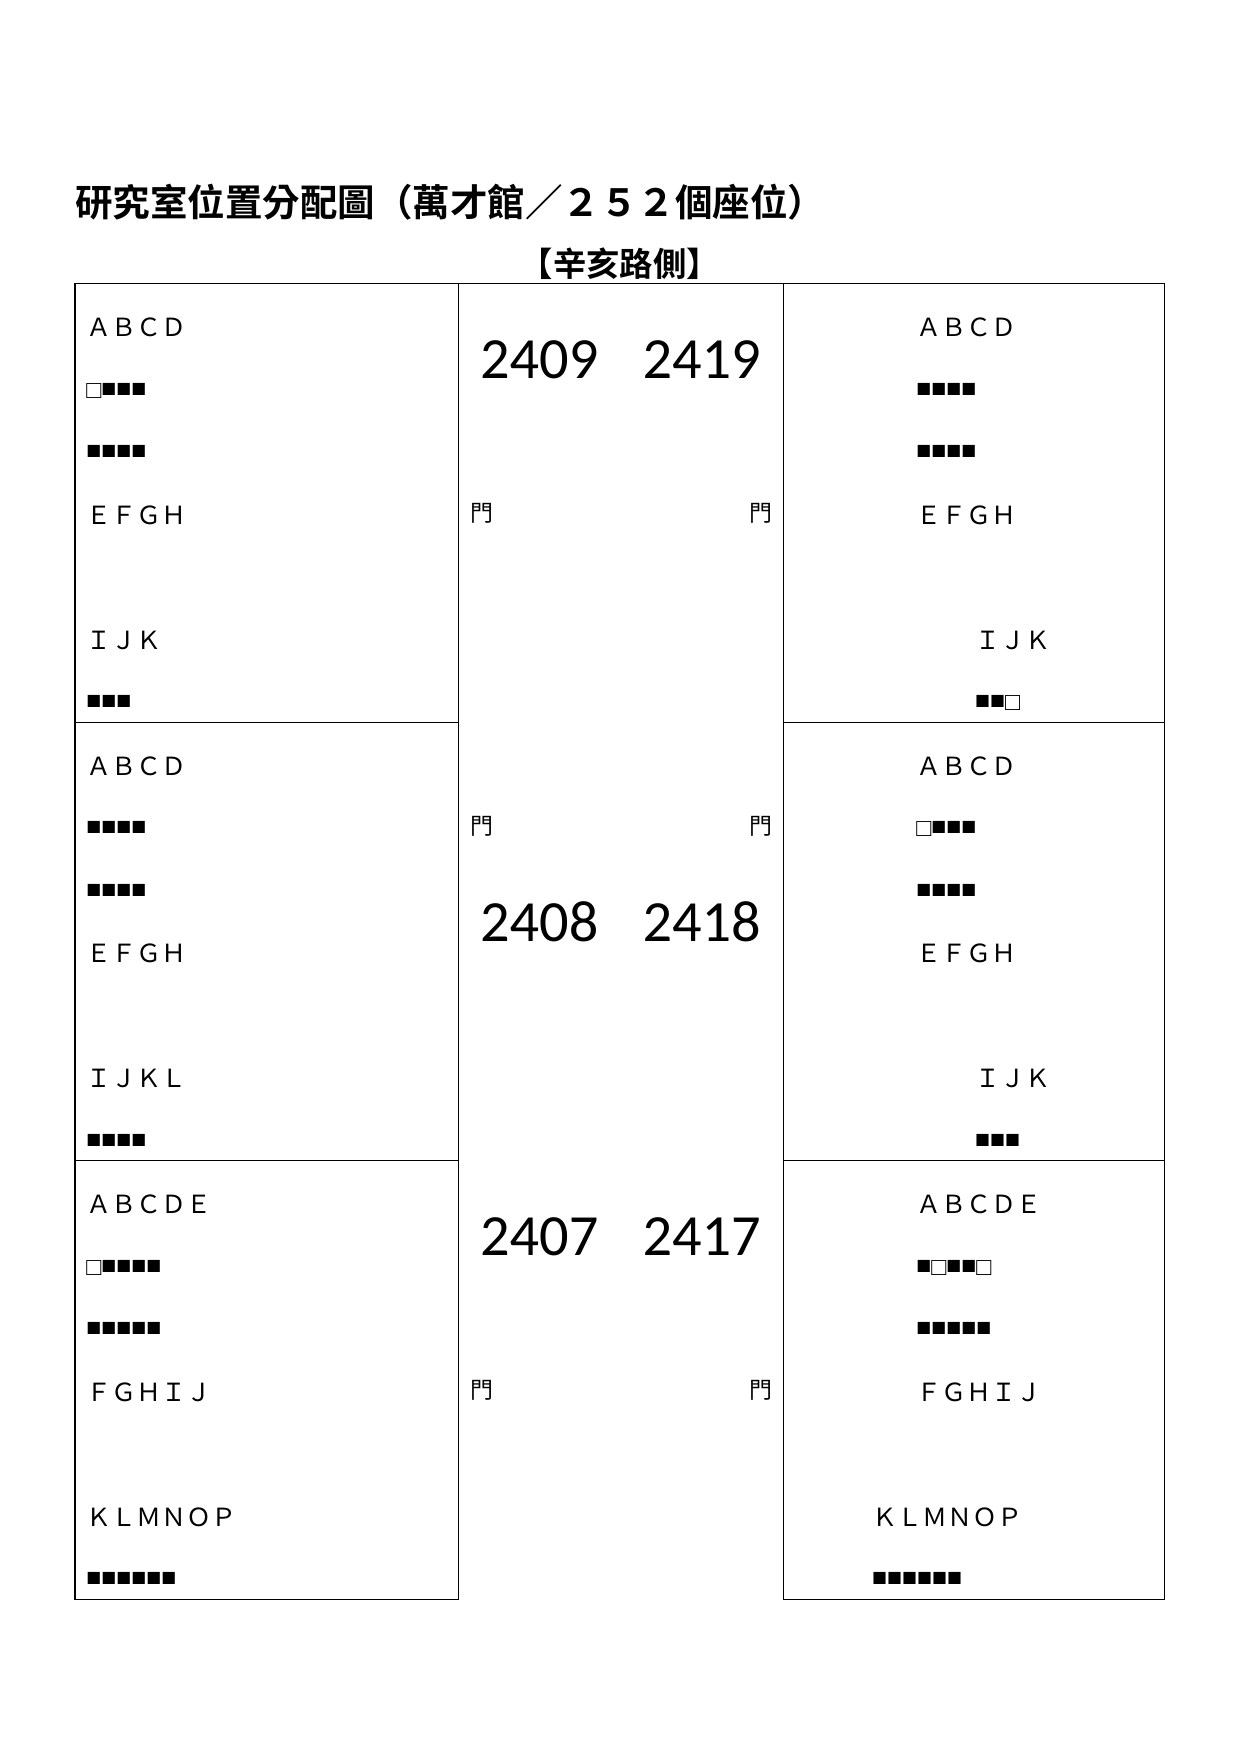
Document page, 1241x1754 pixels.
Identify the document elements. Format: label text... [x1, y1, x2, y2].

table_cell 門 2408 [459, 722, 619, 1160]
table_cell 2417 門 [620, 1160, 783, 1599]
table_cell ＡＢＣＤＥ □■■■■ ■■■■■ ＦＧＨＩＪ ＫＬＭＮＯＰ ■■■■■■ [76, 1161, 458, 1599]
table_cell ＡＢＣＤ ■■■■ ■■■■ ＥＦＧＨ ＩＪＫＬ ■■■■ [76, 723, 458, 1160]
table_header 【辛亥路側】 [75, 221, 1164, 283]
table_cell 2407 門 [459, 1160, 619, 1599]
table_cell ＡＢＣＤ □■■■ ■■■■ ＥＦＧＨ ＩＪＫ ■■■ [76, 284, 458, 722]
table_cell 2419 門 [620, 284, 783, 722]
table_cell ＡＢＣＤ ■■■■ ■■■■ ＥＦＧＨ ＩＪＫ ■■□ [784, 284, 1164, 722]
table_cell ＡＢＣＤ □■■■ ■■■■ ＥＦＧＨ ＩＪＫ ■■■ [784, 723, 1164, 1160]
table_cell 門 2418 [620, 722, 783, 1160]
table_cell 2409 門 [459, 284, 619, 722]
text 研究室位置分配圖（萬才館／２５２個座位） [75, 158, 1165, 221]
table_cell ＡＢＣＤＥ ■□■■□ ■■■■■ ＦＧＨＩＪ ＫＬＭＮＯＰ ■■■■■■ [784, 1161, 1164, 1599]
